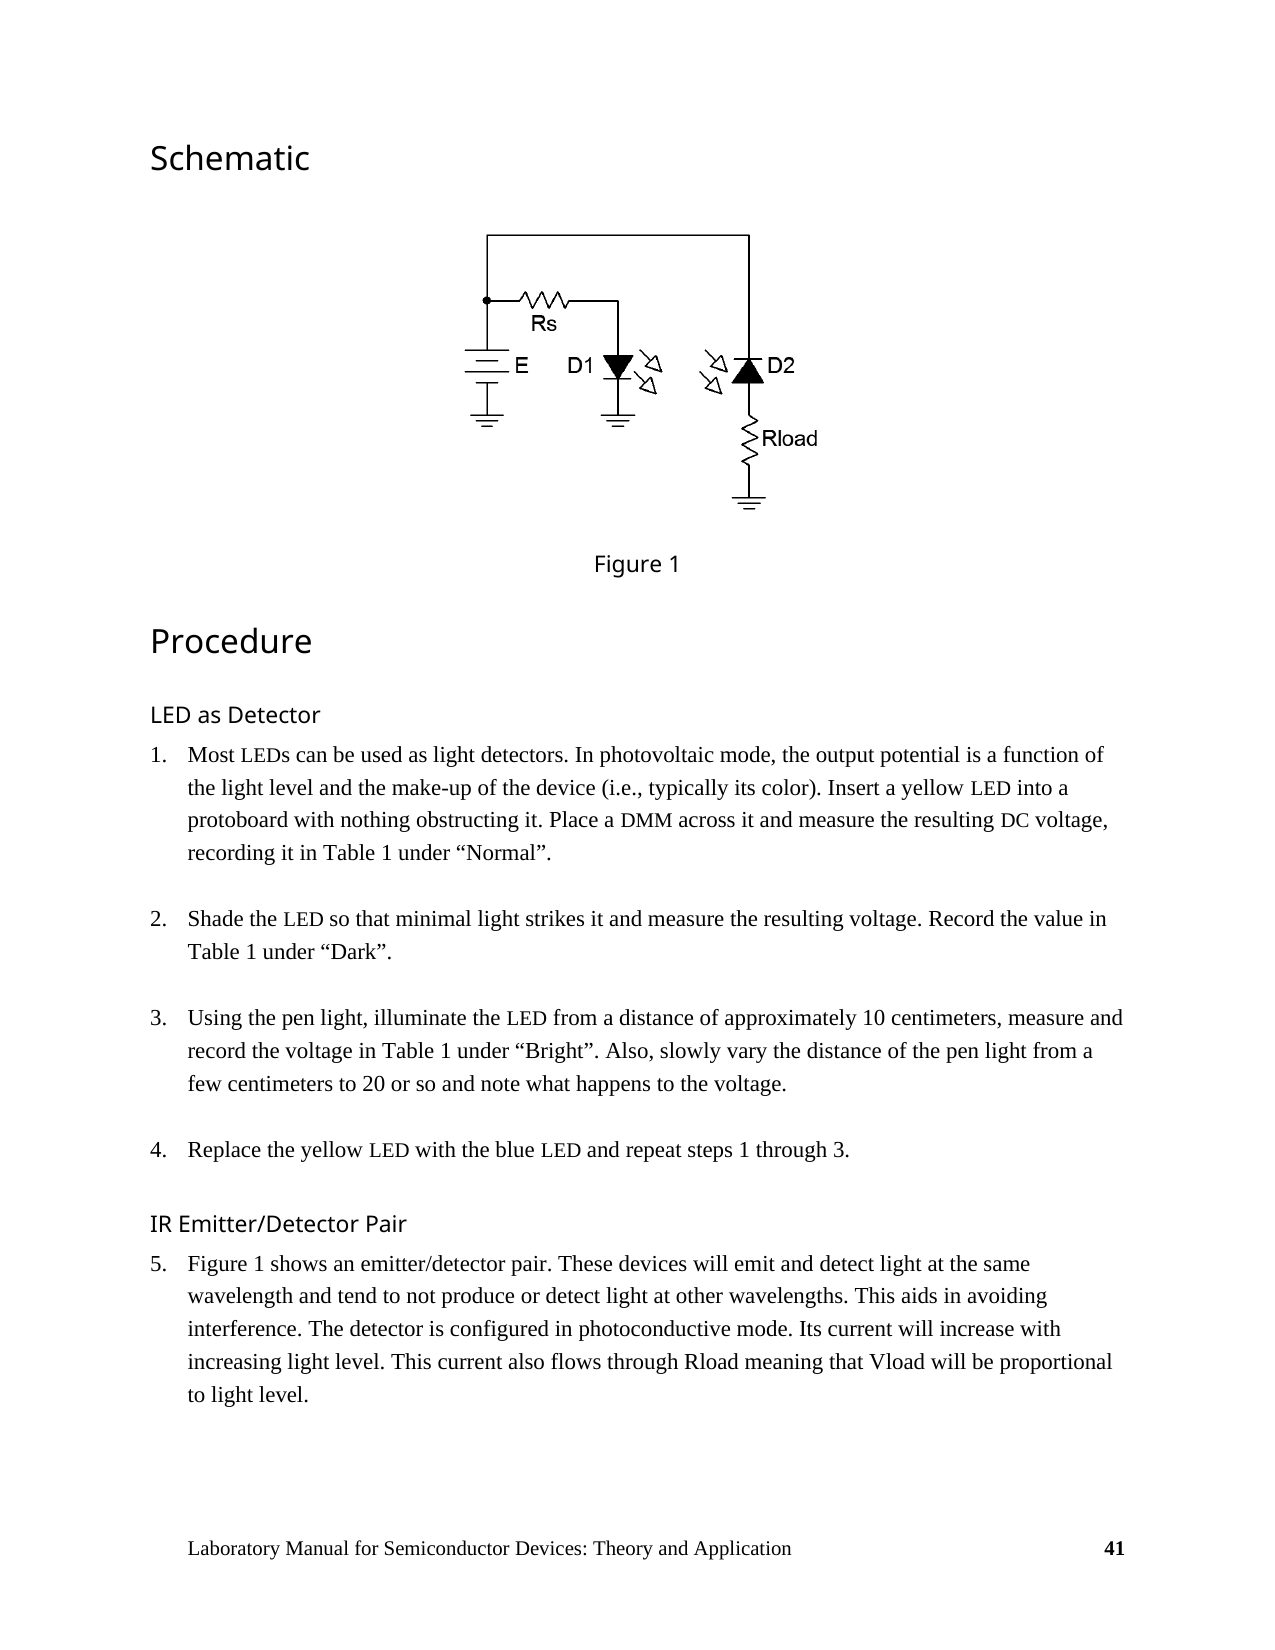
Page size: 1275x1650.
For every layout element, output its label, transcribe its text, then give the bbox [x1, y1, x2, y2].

list Shade the LED so that minimal light strikes it and measure the resulting voltage. Record the value in Table 1 under “Dark”. [150, 905, 1125, 964]
list Using the pen light, illuminate the LED from a distance of approximately 10 centimeters, measure and record the voltage in Table 1 under “Bright”. Also, slowly vary the distance of the pen light from a few centimeters to 20 or so and note what happens to the voltage. [150, 1004, 1125, 1096]
list Replace the yellow LED with the blue LED and repeat steps 1 through 3. [150, 1136, 1125, 1162]
subtitle Schematic [150, 135, 1125, 180]
picture [451, 223, 824, 517]
text Figure 1 [150, 548, 1125, 579]
list Figure 1 shows an emitter/detector pair. These devices will emit and detect light at the same wavelength and tend to not produce or detect light at other wavelengths. This aids in avoiding interference. The detector is configured in photoconductive mode. Its current will increase with increasing light level. This current also flows through Rload meaning that Vload will be proportional to light level. [150, 1250, 1125, 1408]
text Procedure [150, 618, 1125, 663]
list Most LEDs can be used as light detectors. In photovoltaic mode, the output potential is a function of the light level and the make-up of the device (i.e., typically its color). Insert a yellow LED into a protoboard with nothing obstructing it. Place a DMM across it and measure the resulting DC voltage, recording it in Table 1 under “Normal”. [150, 741, 1125, 866]
text IR Emitter/Detector Pair [150, 1208, 1125, 1239]
text LED as Detector [150, 698, 1125, 730]
